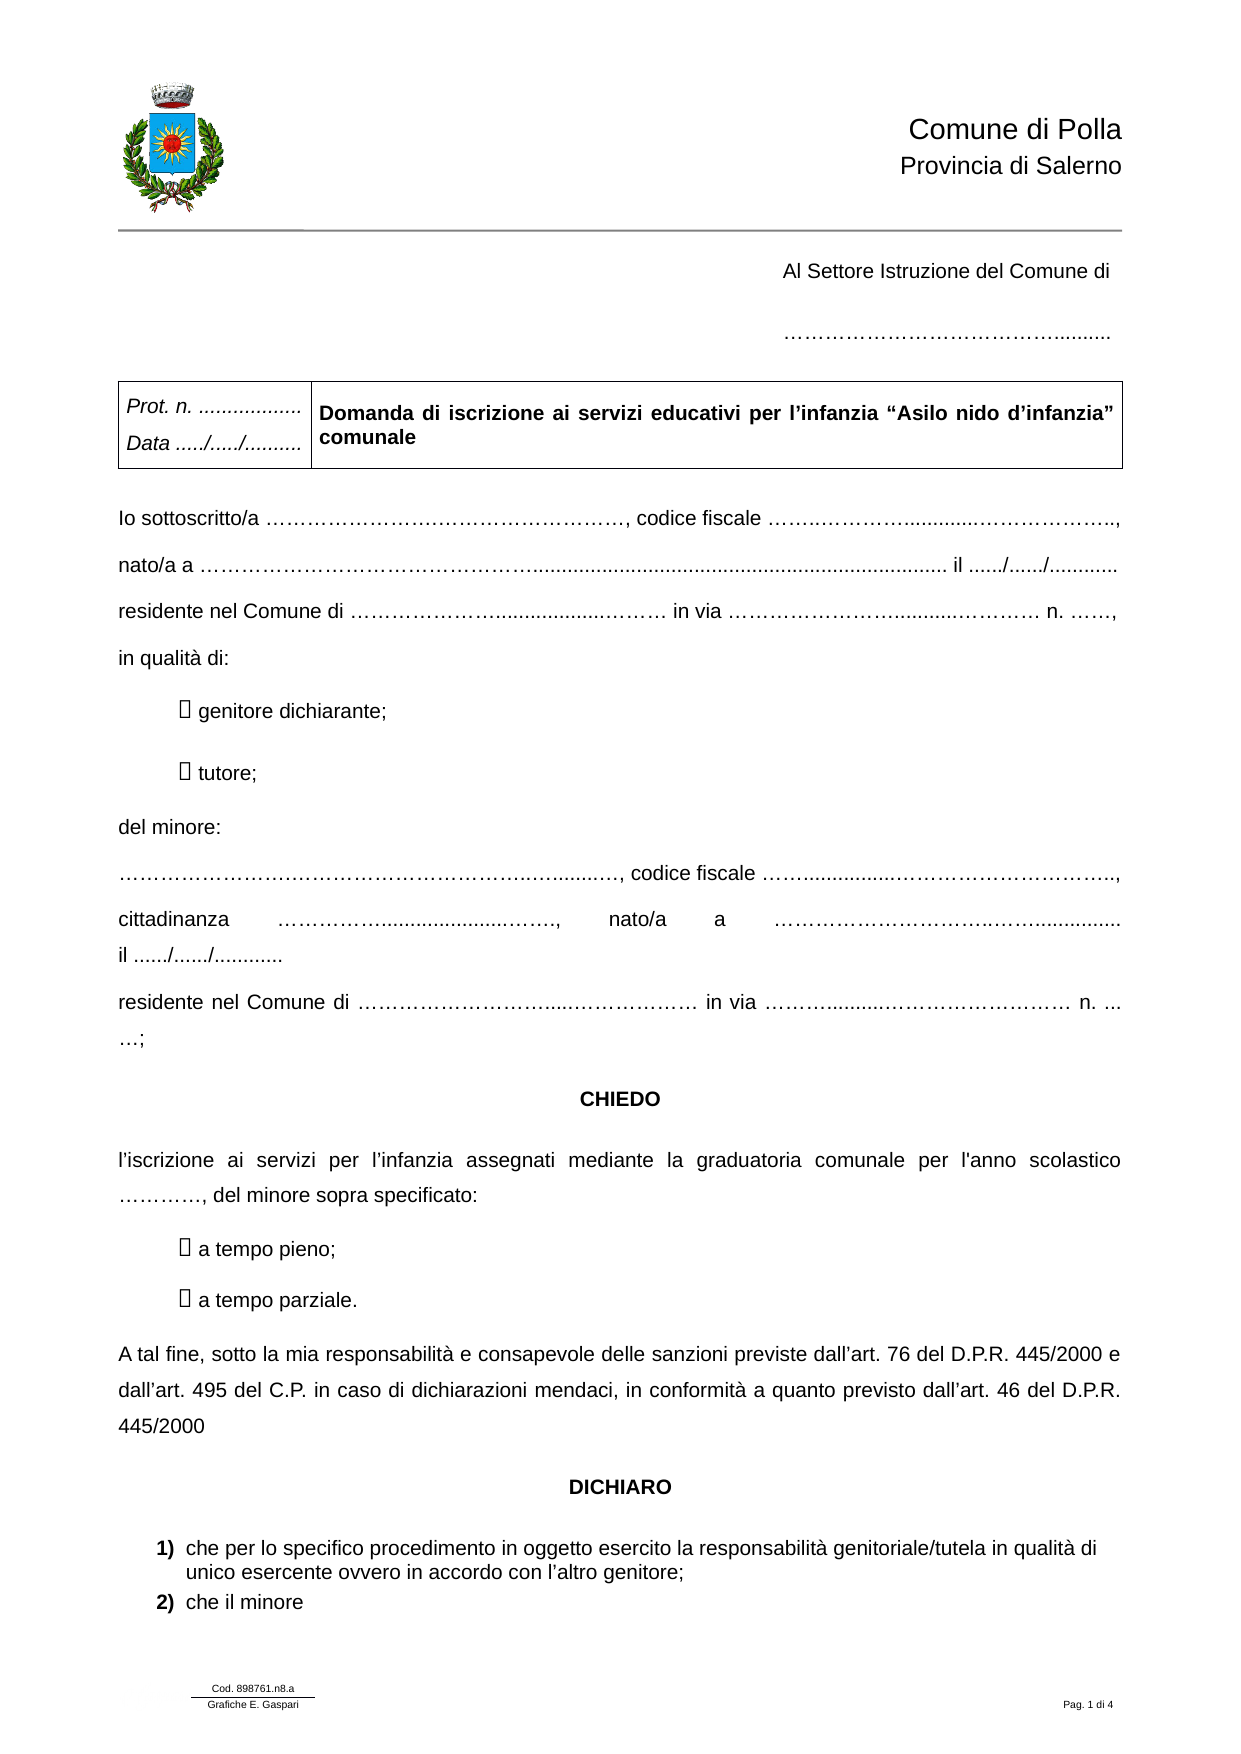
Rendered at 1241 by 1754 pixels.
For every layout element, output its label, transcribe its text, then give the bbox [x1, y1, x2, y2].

text …………………….……………………………..…........…, codice fiscale ……................………………………….., [118, 861, 1122, 885]
text  tutore; [177, 753, 1122, 787]
text residente nel Comune di …………………...................……… in via ……………………...........………… n. ……, [118, 599, 1122, 623]
picture [122, 81, 224, 213]
text nato/a a …………………………………………........................................................................ il ....../....../............ [118, 553, 1122, 577]
text A tal fine, sotto la mia responsabilità e consapevole delle sanzioni previste dall’art. 76 del D.P.R. 445/2000 e dall’art. 495 del C.P. in caso di dichiarazioni mendaci, in conformità a quanto previsto dall’art. 46 del D.P.R. 445/2000 [118, 1342, 1122, 1438]
text del minore: [118, 814, 1122, 838]
list che il minore [156, 1590, 1122, 1614]
table_header Domanda di iscrizione ai servizi educativi per l’infanzia “Asilo nido d’infanzia” comunale [312, 382, 1122, 468]
text l’iscrizione ai servizi per l’infanzia assegnati mediante la graduatoria comunale per l'anno scolastico …………, del minore sopra specificato: [118, 1147, 1122, 1207]
text DICHIARO [118, 1475, 1122, 1499]
text cittadinanza ……………......................……., nato/a a …………………………..……............... il ....../....../............ [118, 907, 1122, 967]
text CHIEDO [118, 1086, 1122, 1110]
text Al Settore Istruzione del Comune di [118, 259, 1122, 283]
text  genitore dichiarante; [177, 692, 1122, 726]
text Comune di Polla [224, 112, 1122, 146]
text ………………………………….......... [118, 320, 1122, 344]
text Io sottoscritto/a …………………….………………………, codice fiscale ……..………….............……………….., [118, 506, 1122, 530]
text  a tempo parziale. [177, 1281, 1122, 1315]
list che per lo specifico procedimento in oggetto esercito la responsabilità genitoriale/tutela in qualità di unico esercente ovvero in accordo con l’altro genitore; [156, 1536, 1122, 1584]
text residente nel Comune di ……………………….....……………… in via ………..........……………………… n. ...…; [118, 989, 1122, 1049]
text in qualità di: [118, 645, 1122, 669]
table_header Prot. n. .................. Data ...../...../.......... [119, 382, 311, 468]
text Provincia di Salerno [224, 151, 1122, 179]
text  a tempo pieno; [177, 1230, 1122, 1264]
